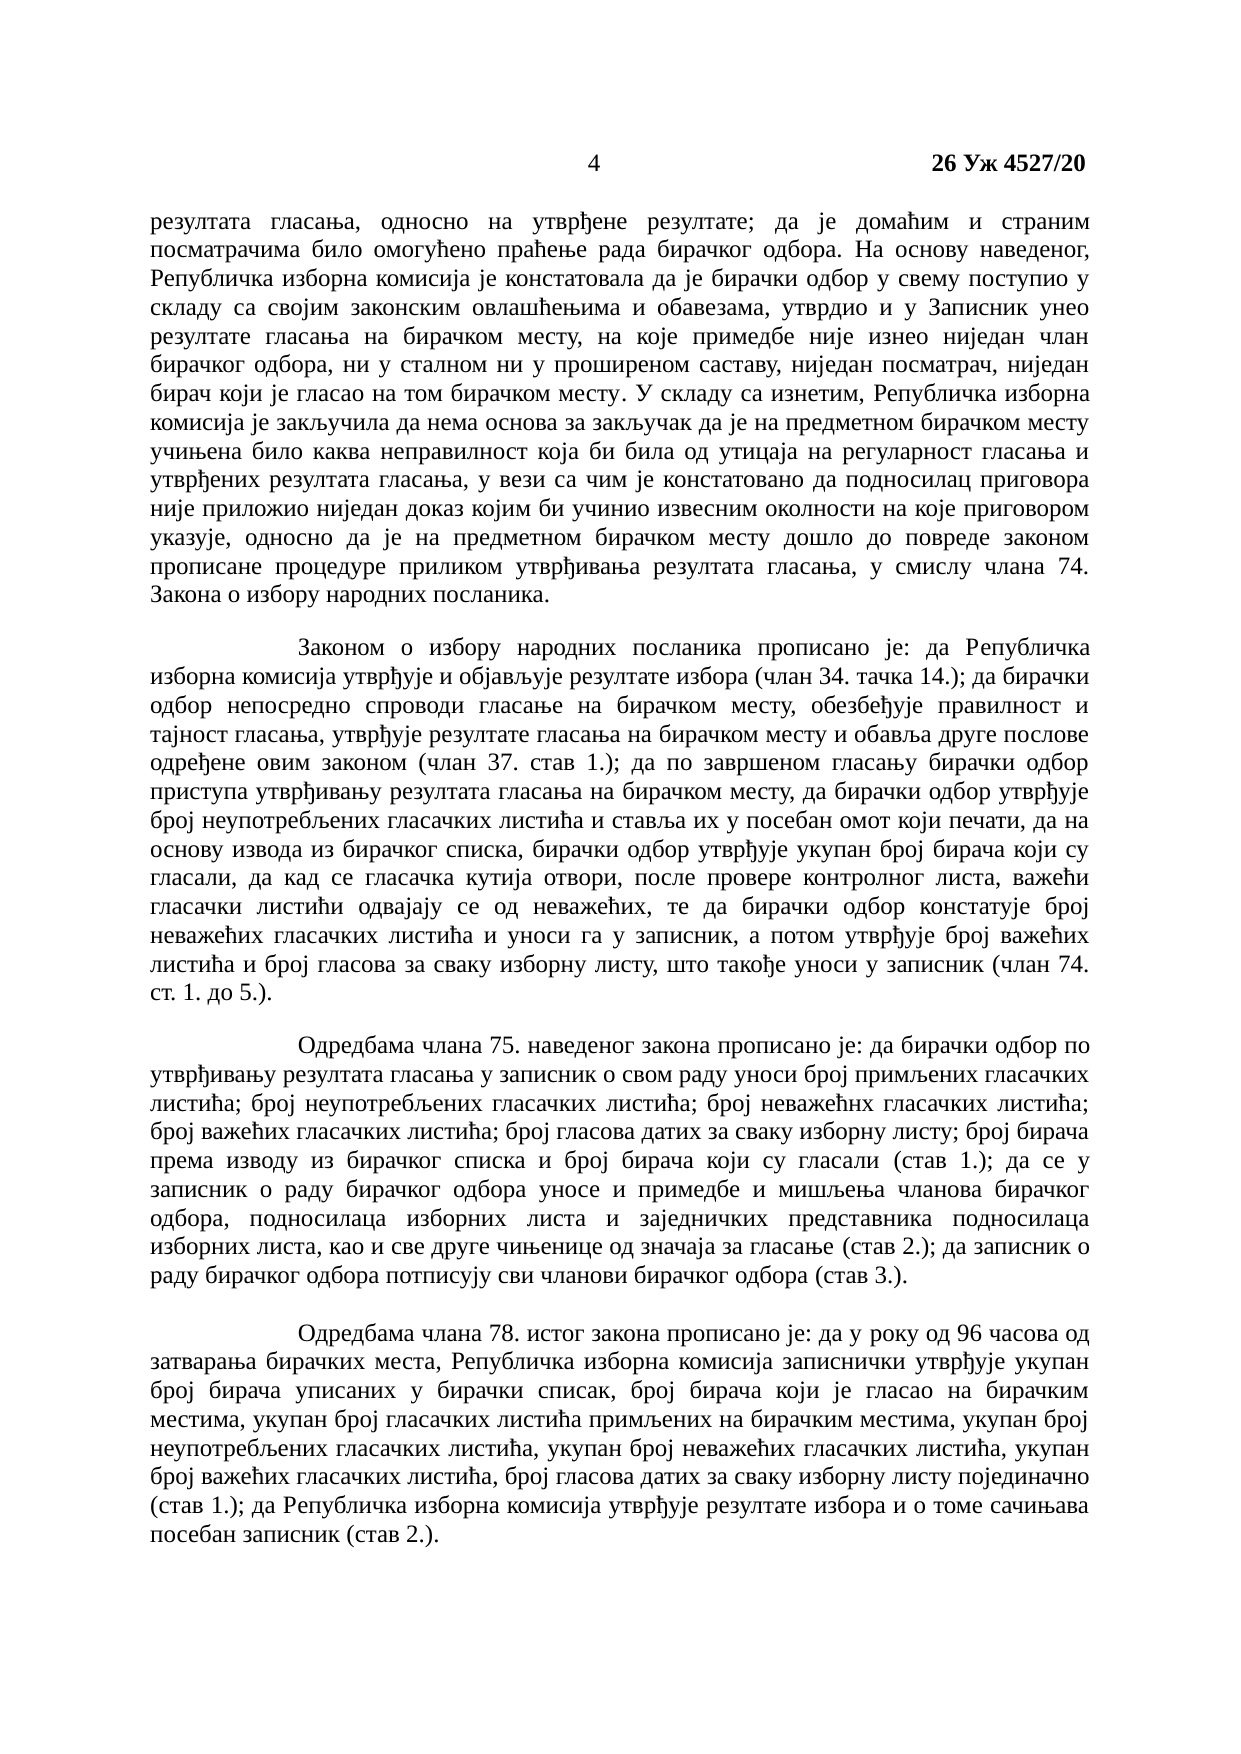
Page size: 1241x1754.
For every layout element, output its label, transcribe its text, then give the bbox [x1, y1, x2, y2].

text Законом о избору народних посланика прописано је: да Републичка изборна комисија утврђује и објављује резултате избора (члан 34. тачка 14.); да бирачки одбор непосредно спроводи гласање на бирачком месту, обезбеђује правилност и тајност гласања, утврђује резултате гласања на бирачком месту и обавља друге послове одређене овим законом (члан 37. став 1.); да по завршеном гласању бирачки одбор приступа утврђивању резултата гласања на бирачком месту, да бирачки одбор утврђује број неупотребљених гласачких листића и ставља их у посебан омот који печати, да на основу извода из бирачког списка, бирачки одбор утврђује укупан број бирача који су гласали, да кад се гласачка кутија отвори, после провере контролног листа, важећи гласачки листићи одвајају се од неважећих, те да бирачки одбор констатује број неважећих гласачких листића и уноси га у записник, а потом утврђује број важећих листића и број гласова за сваку изборну листу, што такође уноси у записник (члан 74. ст. 1. до 5.). [150, 632, 1090, 1006]
text Одредбама члана 75. наведеног закона прописано је: да бирачки одбор по утврђивању резултата гласања у записник о свом раду уноси број примљених гласачких листића; број неупотребљених гласачких листића; број неважећнх гласачких листића; број важећих гласачких листића; број гласова датих за сваку изборну листу; број бирача према изводу из бирачког списка и број бирача који су гласали (став 1.); да се у записник о раду бирачког одбора уносе и примедбе и мишљења чланова бирачког одбора, подносилаца изборних листа и заједничких представника подносилаца изборних листа, као и све друге чињенице од значаја за гласање (став 2.); да записник о раду бирачког одбора потписују сви чланови бирачког одбора (став 3.). [150, 1030, 1090, 1289]
text резултата гласања, односно на утврђене резултате; да је домаћим и страним посматрачима било омогућено праћење рада бирачког одбора. На основу наведеног, Републичка изборна комисија је констатовала да је бирачки одбор у свему поступио у складу са својим законским овлашћењима и обавезама, утврдио и у Записник унео резултате гласања на бирачком месту, на које примедбе није изнео ниједан члан бирачког одбора, ни у сталном ни у проширеном саставу, ниједан посматрач, ниједан бирач који је гласао на том бирачком месту. У складу са изнетим, Републичка изборна комисија је закључила да нема основа за закључак да је на предметном бирачком месту учињена било каква неправилност која би била од утицаја на регуларност гласања и утврђених резултата гласања, у вези са чим је констатовано да подносилац приговора није приложио ниједан доказ којим би учинио извесним околности на које приговором указује, односно да је на предметном бирачком месту дошло до повреде законом прописане процедуре приликом утврђивања резултата гласања, у смислу члана 74. Закона о избору народних посланика. [150, 206, 1090, 608]
text Одредбама члана 78. истог закона прописано је: да у року од 96 часова од затварања бирачких места, Републичка изборна комисија записнички утврђује укупан број бирача уписаних у бирачки списак, број бирача који је гласао на бирачким местима, укупан број гласачких листића примљених на бирачким местима, укупан број неупотребљених гласачких листића, укупан број неважећих гласачких листића, укупан број важећих гласачких листића, број гласова датих за сваку изборну листу појединачно (став 1.); да Републичка изборна комисија утврђује резултате избора и о томе сачињава посебан записник (став 2.). [150, 1289, 1090, 1548]
